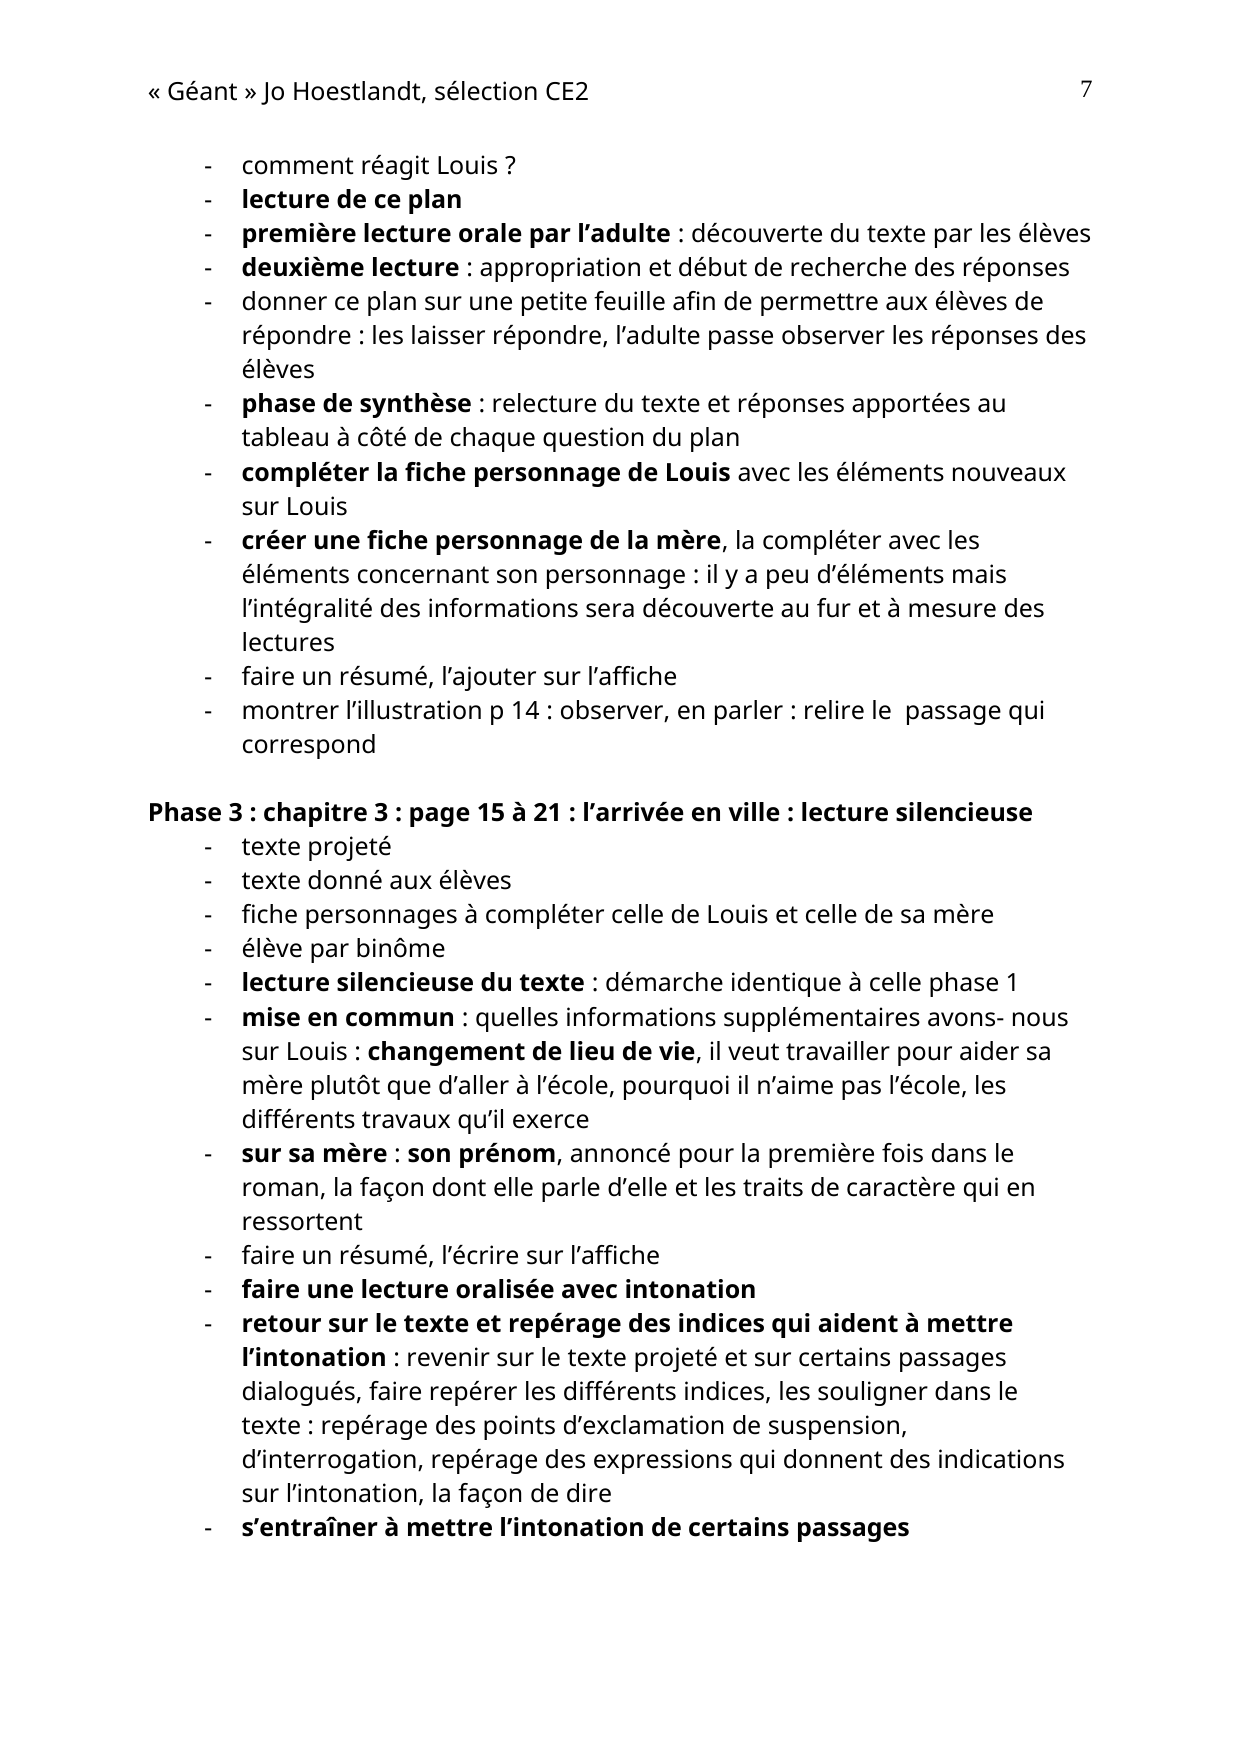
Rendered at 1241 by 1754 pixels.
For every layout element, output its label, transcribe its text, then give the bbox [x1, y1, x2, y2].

list s’entraîner à mettre l’intonation de certains passages [204, 1510, 1093, 1544]
list donner ce plan sur une petite feuille afin de permettre aux élèves de répondre : les laisser répondre, l’adulte passe observer les réponses des élèves [204, 284, 1093, 386]
list faire un résumé, l’ajouter sur l’affiche [204, 658, 1093, 693]
list texte projeté [204, 829, 1093, 863]
list élève par binôme [204, 931, 1093, 965]
list comment réagit Louis ? [204, 148, 1093, 182]
list phase de synthèse : relecture du texte et réponses apportées au tableau à côté de chaque question du plan [204, 386, 1093, 454]
list compléter la fiche personnage de Louis avec les éléments nouveaux sur Louis [204, 454, 1093, 522]
list sur sa mère : son prénom, annoncé pour la première fois dans le roman, la façon dont elle parle d’elle et les traits de caractère qui en ressortent [204, 1135, 1093, 1238]
list deuxième lecture : appropriation et début de recherche des réponses [204, 250, 1093, 284]
list faire une lecture oralisée avec intonation [204, 1272, 1093, 1306]
list lecture silencieuse du texte : démarche identique à celle phase 1 [204, 965, 1093, 999]
list fiche personnages à compléter celle de Louis et celle de sa mère [204, 897, 1093, 931]
list faire un résumé, l’écrire sur l’affiche [204, 1238, 1093, 1272]
list retour sur le texte et repérage des indices qui aident à mettre l’intonation : revenir sur le texte projeté et sur certains passages dialogués, faire repérer les différents indices, les souligner dans le texte : repérage des points d’exclamation de suspension, d’interrogation, repérage des expressions qui donnent des indications sur l’intonation, la façon de dire [204, 1306, 1093, 1510]
list lecture de ce plan [204, 182, 1093, 216]
text Phase 3 : chapitre 3 : page 15 à 21 : l’arrivée en ville : lecture silencieuse [148, 795, 1093, 829]
list texte donné aux élèves [204, 863, 1093, 897]
list mise en commun : quelles informations supplémentaires avons- nous sur Louis : changement de lieu de vie, il veut travailler pour aider sa mère plutôt que d’aller à l’école, pourquoi il n’aime pas l’école, les différents travaux qu’il exerce [204, 999, 1093, 1135]
list montrer l’illustration p 14 : observer, en parler : relire le passage qui correspond [204, 693, 1093, 761]
list première lecture orale par l’adulte : découverte du texte par les élèves [204, 216, 1093, 250]
list créer une fiche personnage de la mère, la compléter avec les éléments concernant son personnage : il y a peu d’éléments mais l’intégralité des informations sera découverte au fur et à mesure des lectures [204, 522, 1093, 658]
